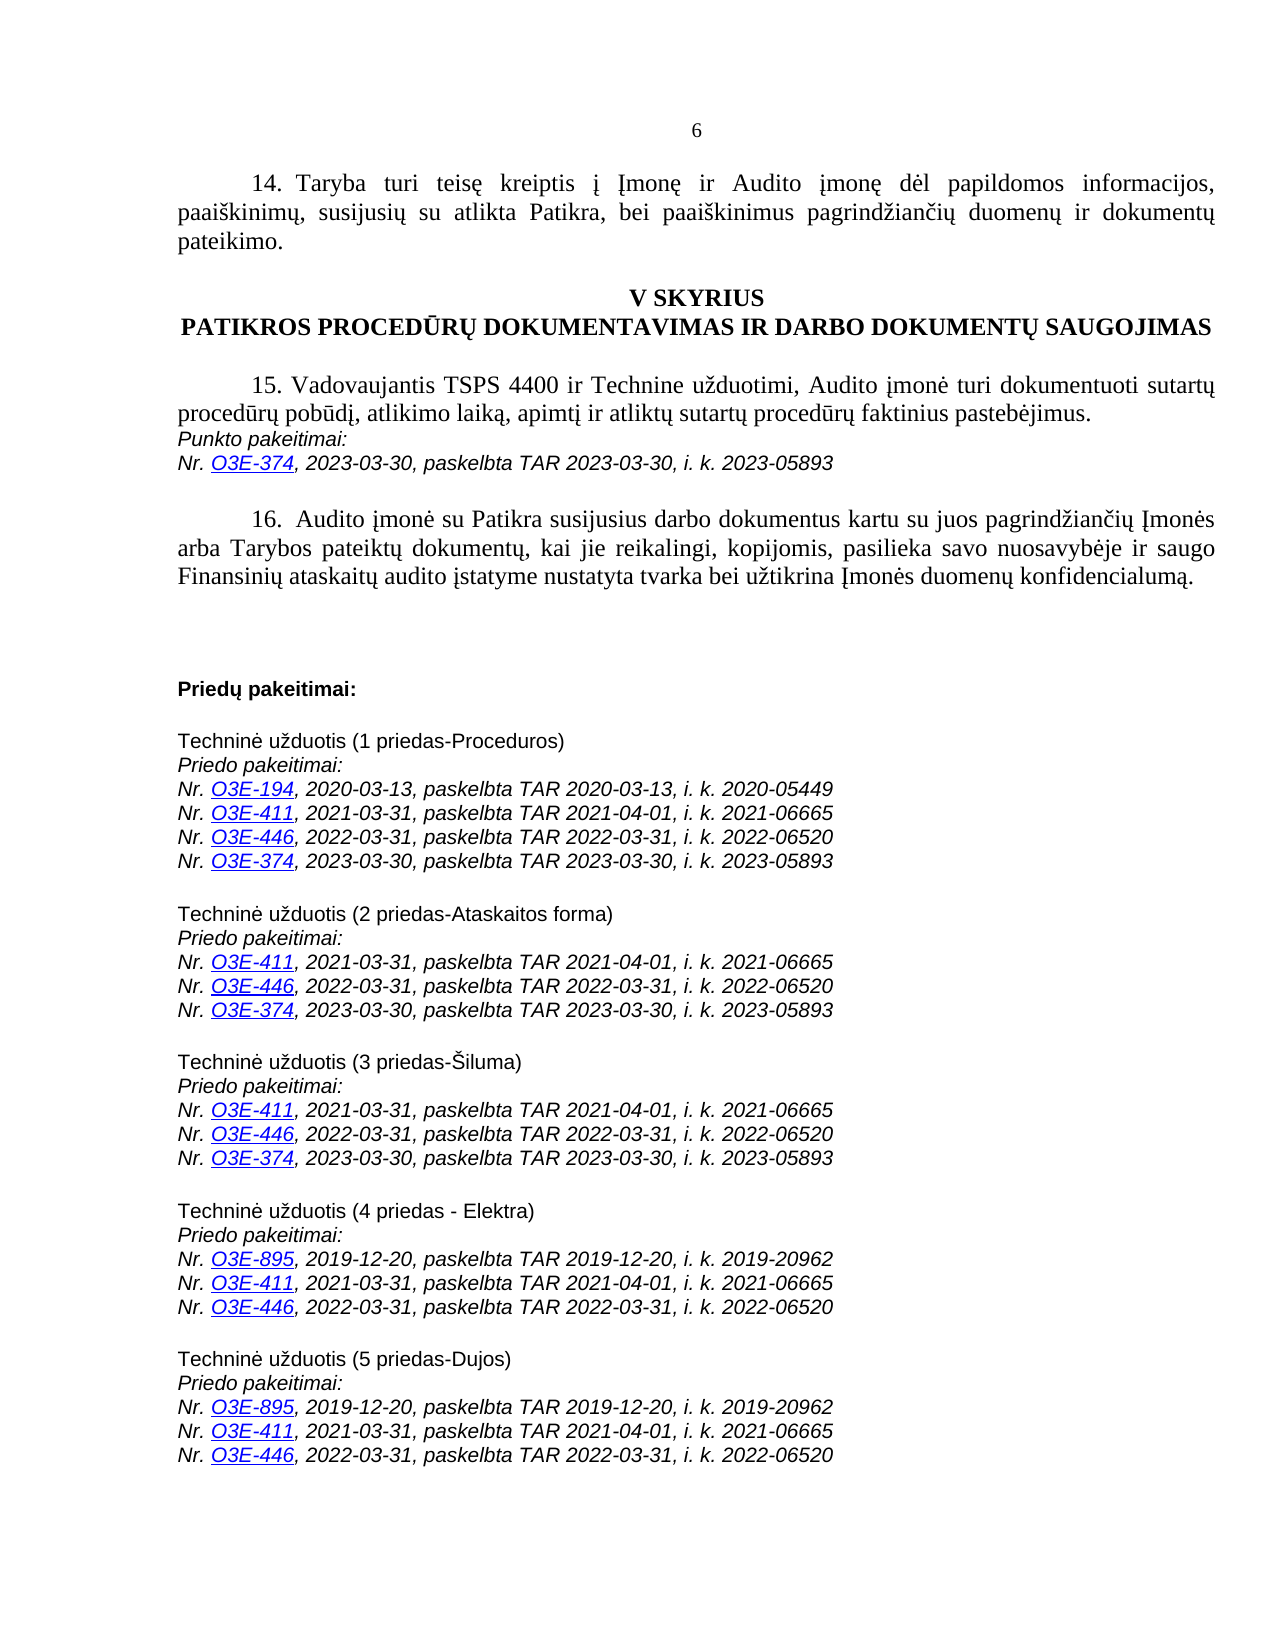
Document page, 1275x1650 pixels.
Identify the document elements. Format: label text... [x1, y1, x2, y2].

text Punkto pakeitimai: [177, 427, 1216, 451]
text Nr. O3E-446, 2022-03-31, paskelbta TAR 2022-03-31, i. k. 2022-06520 [177, 973, 1216, 997]
text Techninė užduotis (3 priedas-Šiluma) [177, 1050, 1216, 1074]
text PATIKROS PROCEDŪRŲ DOKUMENTAVIMAS IR DARBO DOKUMENTŲ SAUGOJIMAS [177, 312, 1216, 341]
text Techninė užduotis (4 priedas - Elektra) [177, 1199, 1216, 1223]
text 14. Taryba turi teisę kreiptis į Įmonę ir Audito įmonę dėl papildomos informacijos, paaiškinimų, susijusių su atlikta Patikra, bei paaiškinimus pagrindžiančių duomenų ir dokumentų pateikimo. [177, 168, 1216, 255]
text Nr. O3E-374, 2023-03-30, paskelbta TAR 2023-03-30, i. k. 2023-05893 [177, 1146, 1216, 1170]
text Nr. O3E-194, 2020-03-13, paskelbta TAR 2020-03-13, i. k. 2020-05449 [177, 777, 1216, 801]
text Techninė užduotis (2 priedas-Ataskaitos forma) [177, 902, 1216, 926]
text Priedo pakeitimai: [177, 926, 1216, 949]
text 15. Vadovaujantis TSPS 4400 ir Technine užduotimi, Audito įmonė turi dokumentuoti sutartų procedūrų pobūdį, atlikimo laiką, apimtį ir atliktų sutartų procedūrų faktinius pastebėjimus. [177, 370, 1216, 427]
text Priedo pakeitimai: [177, 1074, 1216, 1098]
text Nr. O3E-374, 2023-03-30, paskelbta TAR 2023-03-30, i. k. 2023-05893 [177, 997, 1216, 1021]
text Nr. O3E-411, 2021-03-31, paskelbta TAR 2021-04-01, i. k. 2021-06665 [177, 1271, 1216, 1294]
text Techninė užduotis (5 priedas-Dujos) [177, 1347, 1216, 1371]
text Priedo pakeitimai: [177, 753, 1216, 777]
text Techninė užduotis (1 priedas-Proceduros) [177, 729, 1216, 753]
text Priedo pakeitimai: [177, 1371, 1216, 1395]
text Nr. O3E-411, 2021-03-31, paskelbta TAR 2021-04-01, i. k. 2021-06665 [177, 1419, 1216, 1443]
text Nr. O3E-895, 2019-12-20, paskelbta TAR 2019-12-20, i. k. 2019-20962 [177, 1247, 1216, 1271]
text Nr. O3E-374, 2023-03-30, paskelbta TAR 2023-03-30, i. k. 2023-05893 [177, 849, 1216, 873]
text Nr. O3E-895, 2019-12-20, paskelbta TAR 2019-12-20, i. k. 2019-20962 [177, 1395, 1216, 1419]
text Nr. O3E-411, 2021-03-31, paskelbta TAR 2021-04-01, i. k. 2021-06665 [177, 1098, 1216, 1122]
text V SKYRIUS [177, 283, 1216, 312]
text Nr. O3E-446, 2022-03-31, paskelbta TAR 2022-03-31, i. k. 2022-06520 [177, 825, 1216, 849]
text Nr. O3E-411, 2021-03-31, paskelbta TAR 2021-04-01, i. k. 2021-06665 [177, 949, 1216, 973]
text Nr. O3E-411, 2021-03-31, paskelbta TAR 2021-04-01, i. k. 2021-06665 [177, 801, 1216, 825]
text Nr. O3E-446, 2022-03-31, paskelbta TAR 2022-03-31, i. k. 2022-06520 [177, 1443, 1216, 1467]
text 16. Audito įmonė su Patikra susijusius darbo dokumentus kartu su juos pagrindžiančių Įmonės arba Tarybos pateiktų dokumentų, kai jie reikalingi, kopijomis, pasilieka savo nuosavybėje ir saugo Finansinių ataskaitų audito įstatyme nustatyta tvarka bei užtikrina Įmonės duomenų konfidencialumą. [177, 504, 1216, 590]
text Priedo pakeitimai: [177, 1223, 1216, 1247]
text Nr. O3E-446, 2022-03-31, paskelbta TAR 2022-03-31, i. k. 2022-06520 [177, 1294, 1216, 1318]
text Nr. O3E-374, 2023-03-30, paskelbta TAR 2023-03-30, i. k. 2023-05893 [177, 451, 1216, 475]
text Priedų pakeitimai: [177, 676, 1216, 700]
text Nr. O3E-446, 2022-03-31, paskelbta TAR 2022-03-31, i. k. 2022-06520 [177, 1122, 1216, 1146]
